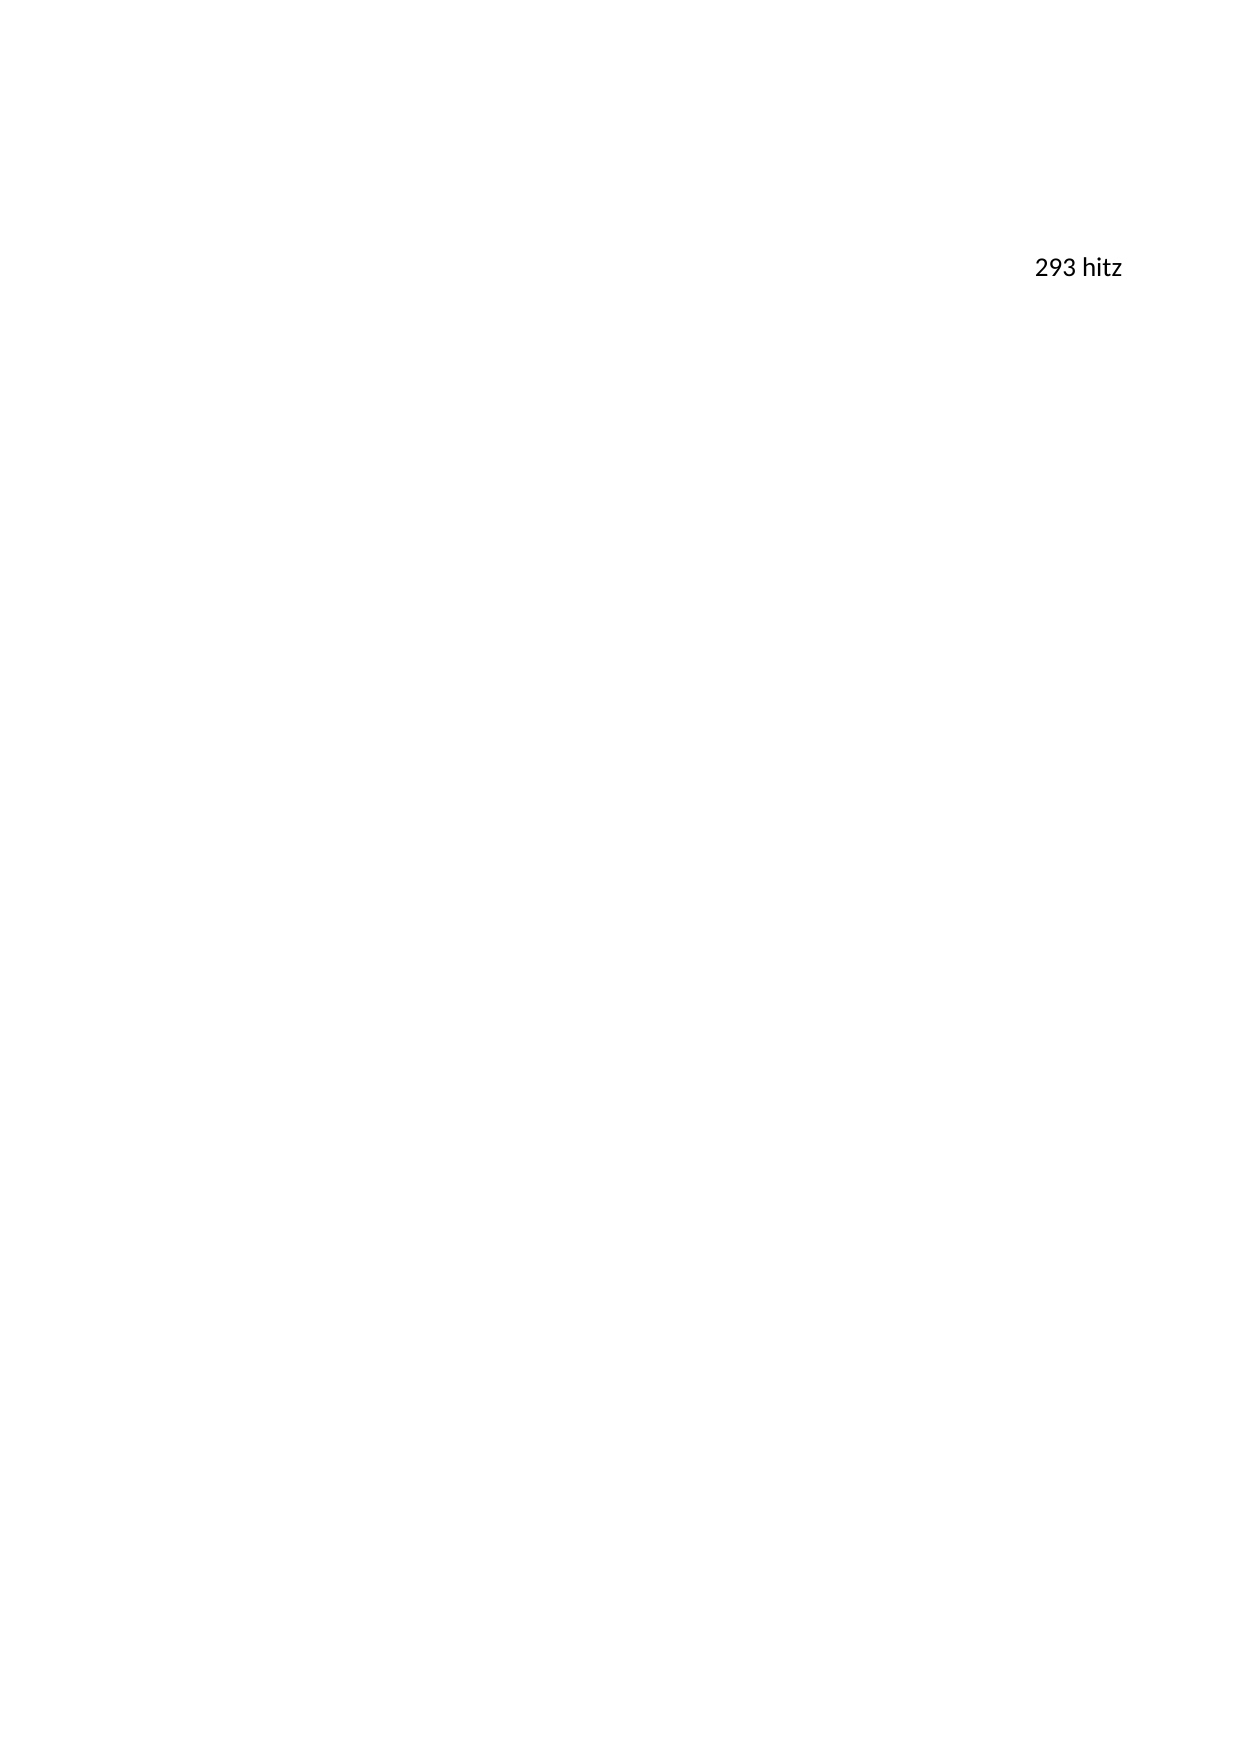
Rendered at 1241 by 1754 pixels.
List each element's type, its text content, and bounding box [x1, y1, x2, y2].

text 293 hitz [118, 250, 1122, 283]
